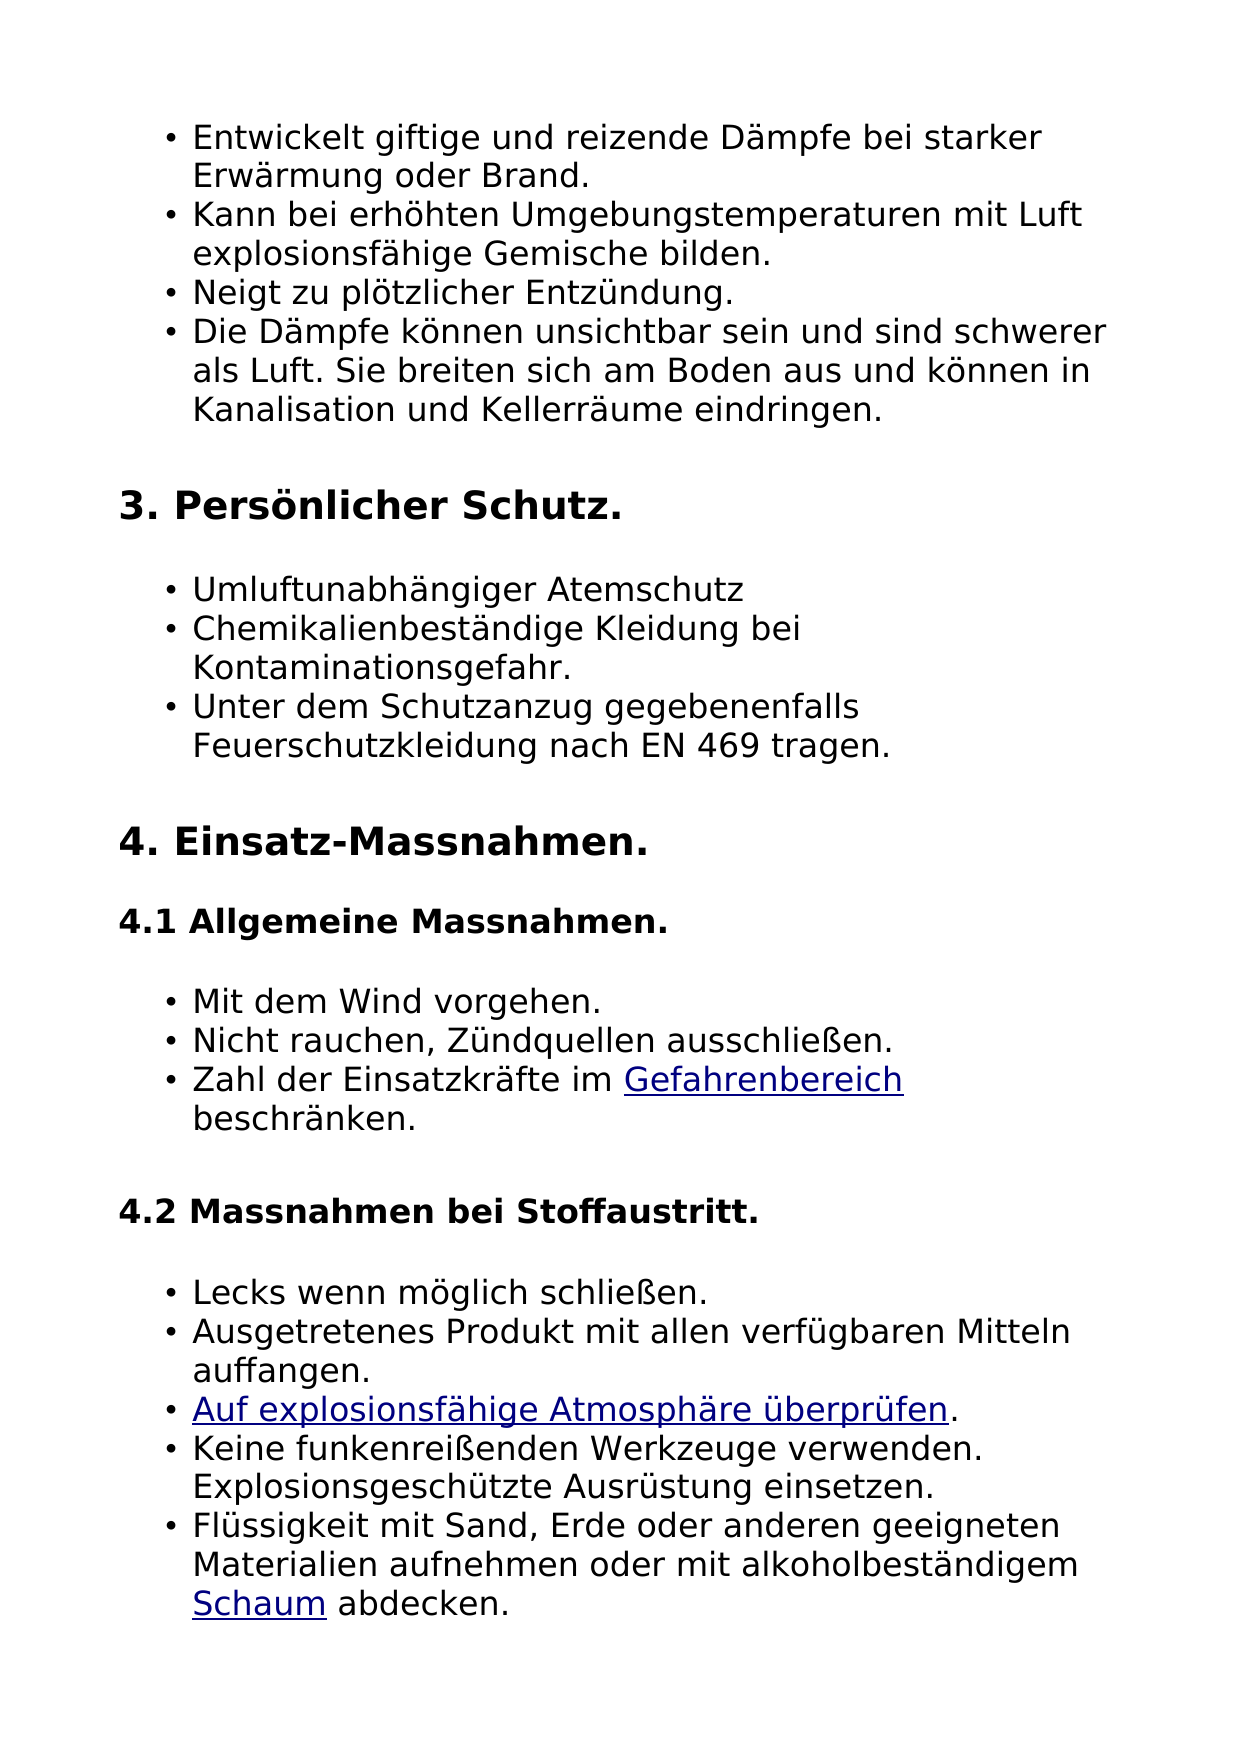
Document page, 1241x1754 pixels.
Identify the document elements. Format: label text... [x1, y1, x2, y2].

subtitle 4. Einsatz-Massnahmen. [118, 819, 1122, 864]
list Keine funkenreißenden Werkzeuge verwenden. Explosionsgeschützte Ausrüstung einsetzen. [177, 1429, 1122, 1507]
list Lecks wenn möglich schließen. [177, 1274, 1122, 1312]
list Umluftunabhängiger Atemschutz [177, 571, 1122, 609]
subtitle 3. Persönlicher Schutz. [118, 483, 1122, 529]
subtitle 4.2 Massnahmen bei Stoffaustritt. [118, 1193, 1122, 1232]
list Entwickelt giftige und reizende Dämpfe bei starker Erwärmung oder Brand. [177, 118, 1122, 196]
list Zahl der Einsatzkräfte im Gefahrenbereich beschränken. [177, 1061, 1122, 1138]
list Ausgetretenes Produkt mit allen verfügbaren Mitteln auffangen. [177, 1312, 1122, 1390]
list Kann bei erhöhten Umgebungstemperaturen mit Luft explosionsfähige Gemische bilden. [177, 196, 1122, 273]
list Neigt zu plötzlicher Entzündung. [177, 273, 1122, 312]
list Auf explosionsfähige Atmosphäre überprüfen. [177, 1390, 1122, 1429]
list Mit dem Wind vorgehen. [177, 983, 1122, 1022]
list Flüssigkeit mit Sand, Erde oder anderen geeigneten Materialien aufnehmen oder mit alkoholbeständigem Schaum abdecken. [177, 1507, 1122, 1623]
list Die Dämpfe können unsichtbar sein und sind schwerer als Luft. Sie breiten sich am Boden aus und können in Kanalisation und Kellerräume eindringen. [177, 312, 1122, 429]
subtitle 4.1 Allgemeine Massnahmen. [118, 902, 1122, 941]
list Chemikalienbeständige Kleidung bei Kontaminationsgefahr. [177, 609, 1122, 687]
list Unter dem Schutzanzug gegebenenfalls Feuerschutzkleidung nach EN 469 tragen. [177, 687, 1122, 765]
list Nicht rauchen, Zündquellen ausschließen. [177, 1022, 1122, 1061]
